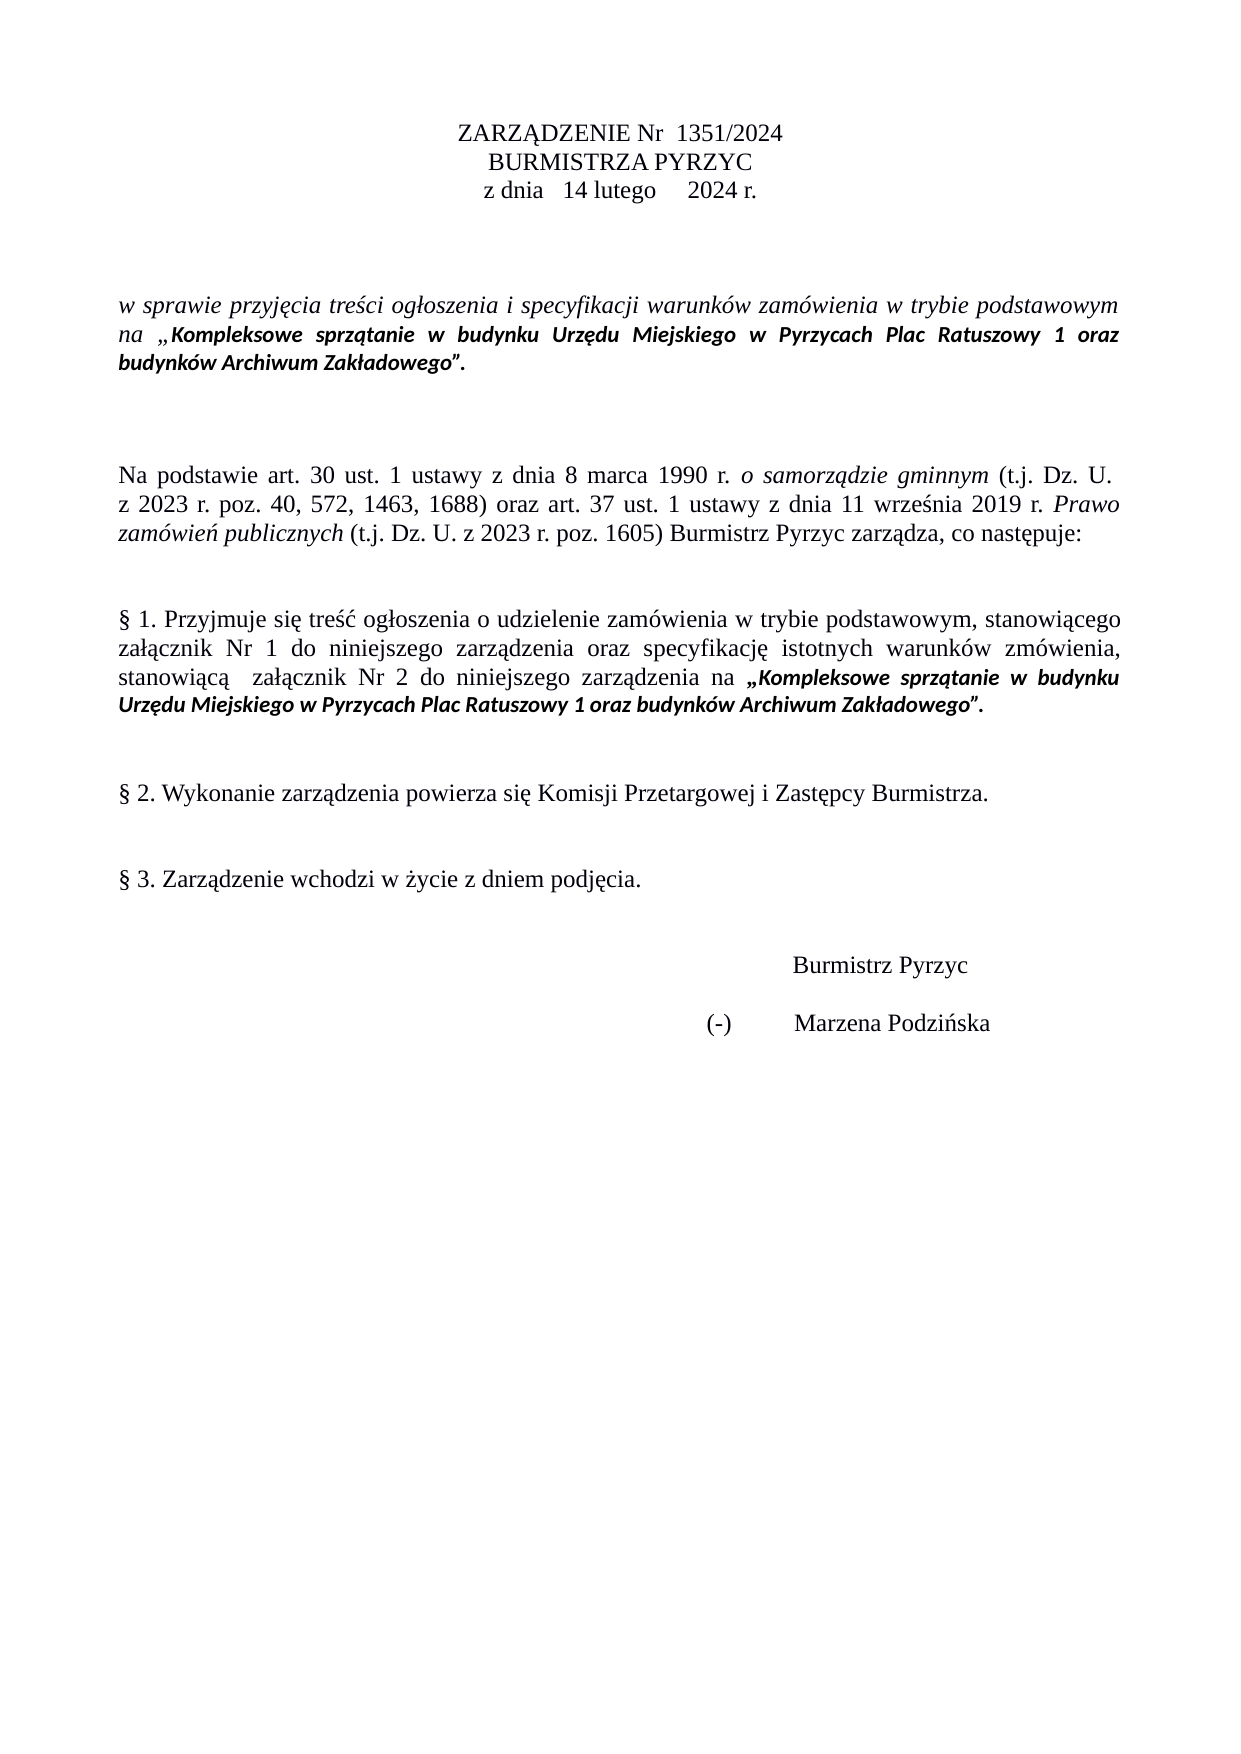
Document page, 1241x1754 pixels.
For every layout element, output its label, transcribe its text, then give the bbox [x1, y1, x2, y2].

text § 3. Zarządzenie wchodzi w życie z dniem podjęcia. [118, 864, 1122, 893]
text Burmistrz Pyrzyc [118, 951, 1122, 979]
text § 1. Przyjmuje się treść ogłoszenia o udzielenie zamówienia w trybie podstawowym, stanowiącego załącznik Nr 1 do niniejszego zarządzenia oraz specyfikację istotnych warunków zmówienia, stanowiącą załącznik Nr 2 do niniejszego zarządzenia na „Kompleksowe sprzątanie w budynku Urzędu Miejskiego w Pyrzycach Plac Ratuszowy 1 oraz budynków Archiwum Zakładowego”. [118, 604, 1122, 719]
text z dnia 14 lutego 2024 r. [118, 176, 1122, 204]
text (-) Marzena Podzińska [118, 1008, 1122, 1037]
text Na podstawie art. 30 ust. 1 ustawy z dnia 8 marca 1990 r. o samorządzie gminnym (t.j. Dz. U. z 2023 r. poz. 40, 572, 1463, 1688) oraz art. 37 ust. 1 ustawy z dnia 11 września 2019 r. Prawo zamówień publicznych (t.j. Dz. U. z 2023 r. poz. 1605) Burmistrz Pyrzyc zarządza, co następuje: [118, 460, 1122, 547]
text ZARZĄDZENIE Nr 1351/2024 [118, 118, 1122, 147]
text BURMISTRZA PYRZYC [118, 147, 1122, 176]
text w sprawie przyjęcia treści ogłoszenia i specyfikacji warunków zamówienia w trybie podstawowym na „Kompleksowe sprzątanie w budynku Urzędu Miejskiego w Pyrzycach Plac Ratuszowy 1 oraz budynków Archiwum Zakładowego”. [118, 291, 1122, 376]
text § 2. Wykonanie zarządzenia powierza się Komisji Przetargowej i Zastępcy Burmistrza. [118, 778, 1122, 807]
